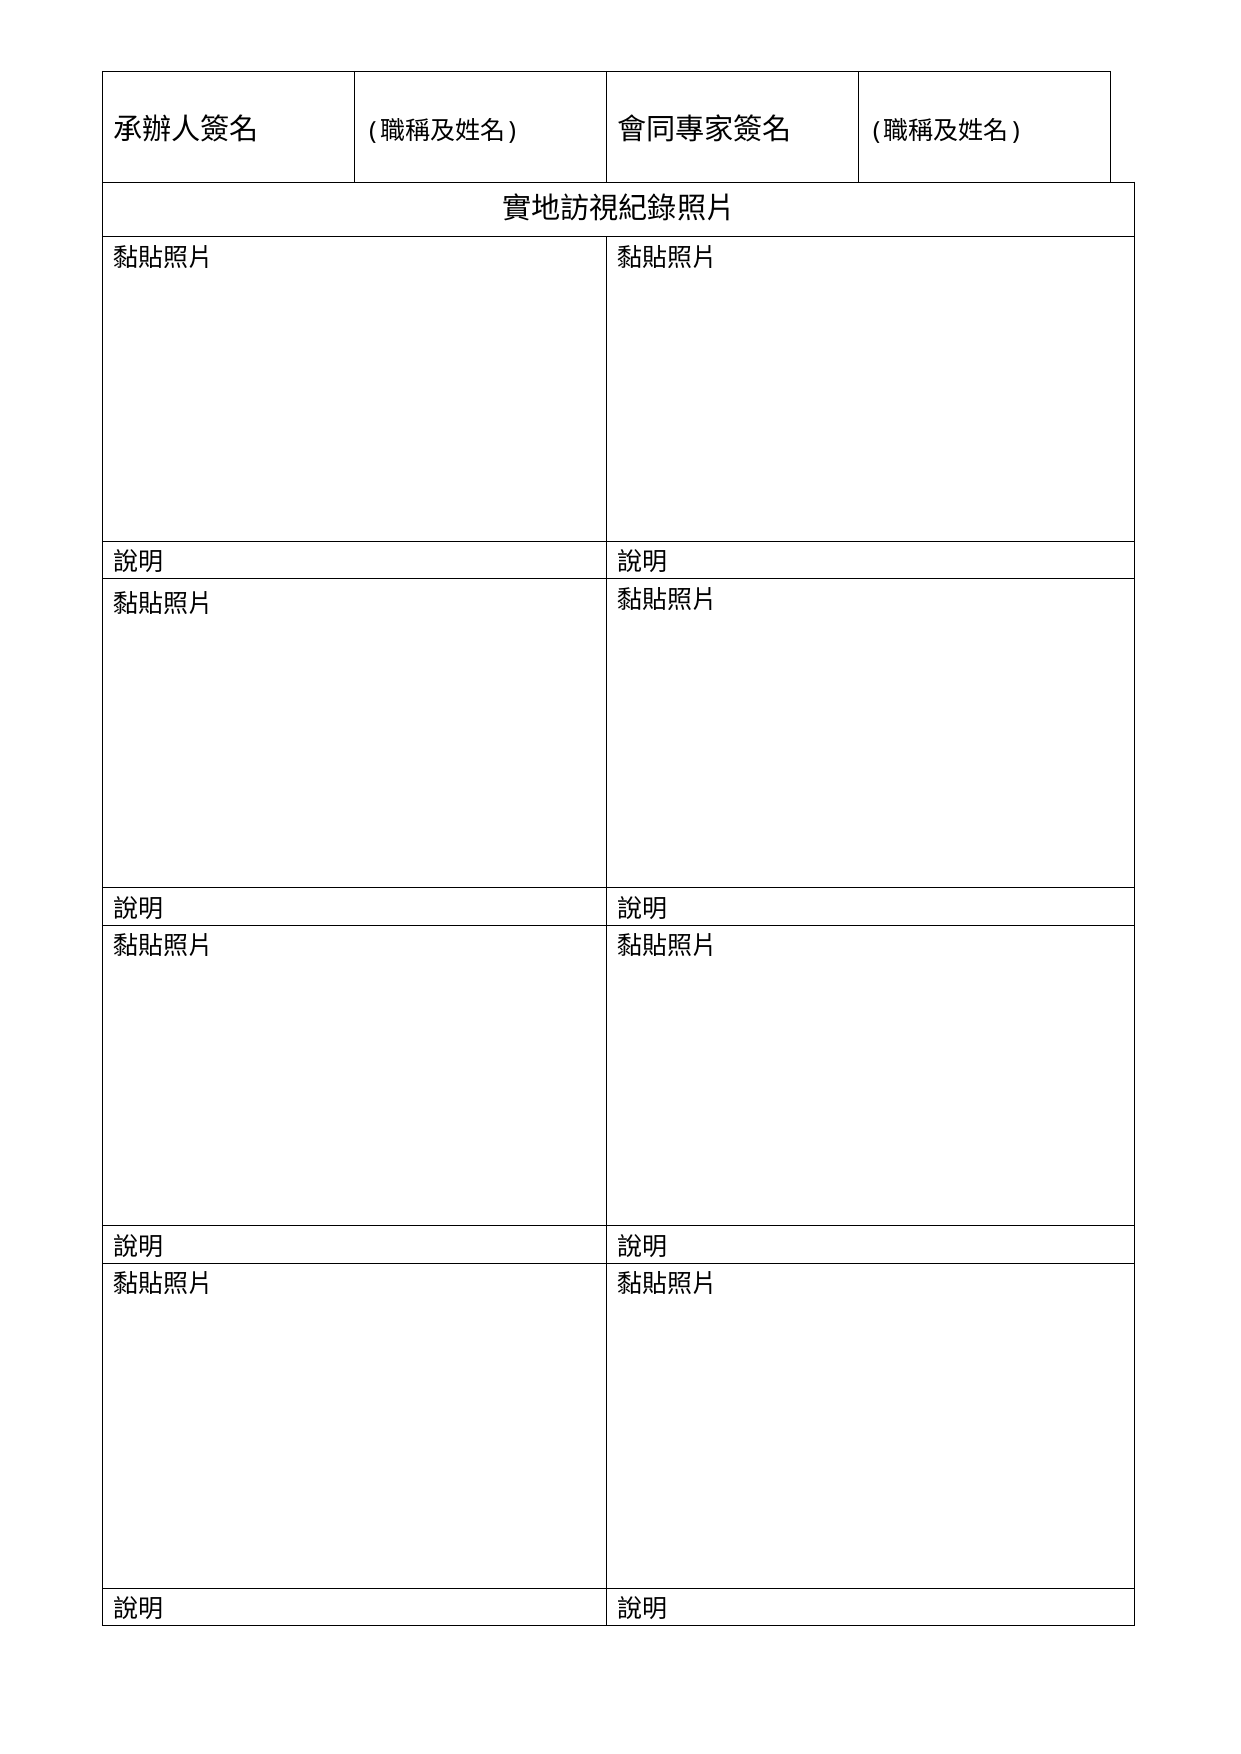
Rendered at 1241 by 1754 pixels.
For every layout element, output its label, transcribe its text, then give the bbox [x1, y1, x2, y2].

table_cell 說明 [103, 888, 606, 924]
table_cell 說明 [607, 542, 1134, 578]
table_cell 會同專家簽名 [607, 72, 858, 182]
table_cell [1111, 71, 1135, 182]
table_cell 黏貼照片 [607, 237, 1134, 541]
table_cell 黏貼照片 [607, 926, 1134, 1225]
table_cell 承辦人簽名 [103, 72, 354, 182]
table_cell 實地訪視紀錄照片 [103, 183, 1134, 236]
table_cell 說明 [103, 1226, 606, 1263]
table_cell 說明 [607, 1589, 1134, 1625]
table_cell 黏貼照片 [103, 926, 606, 1225]
table_cell 說明 [607, 1226, 1134, 1263]
table_cell 黏貼照片 [103, 579, 606, 887]
table_cell 說明 [607, 888, 1134, 924]
table_cell 黏貼照片 [103, 1264, 606, 1587]
table_cell (職稱及姓名) [355, 72, 606, 182]
table_cell (職稱及姓名) [859, 72, 1110, 182]
table_cell 說明 [103, 1589, 606, 1625]
table_cell 黏貼照片 [103, 237, 606, 541]
table_cell 黏貼照片 [607, 1264, 1134, 1587]
table_cell 說明 [103, 542, 606, 578]
table_cell 黏貼照片 [607, 579, 1134, 887]
